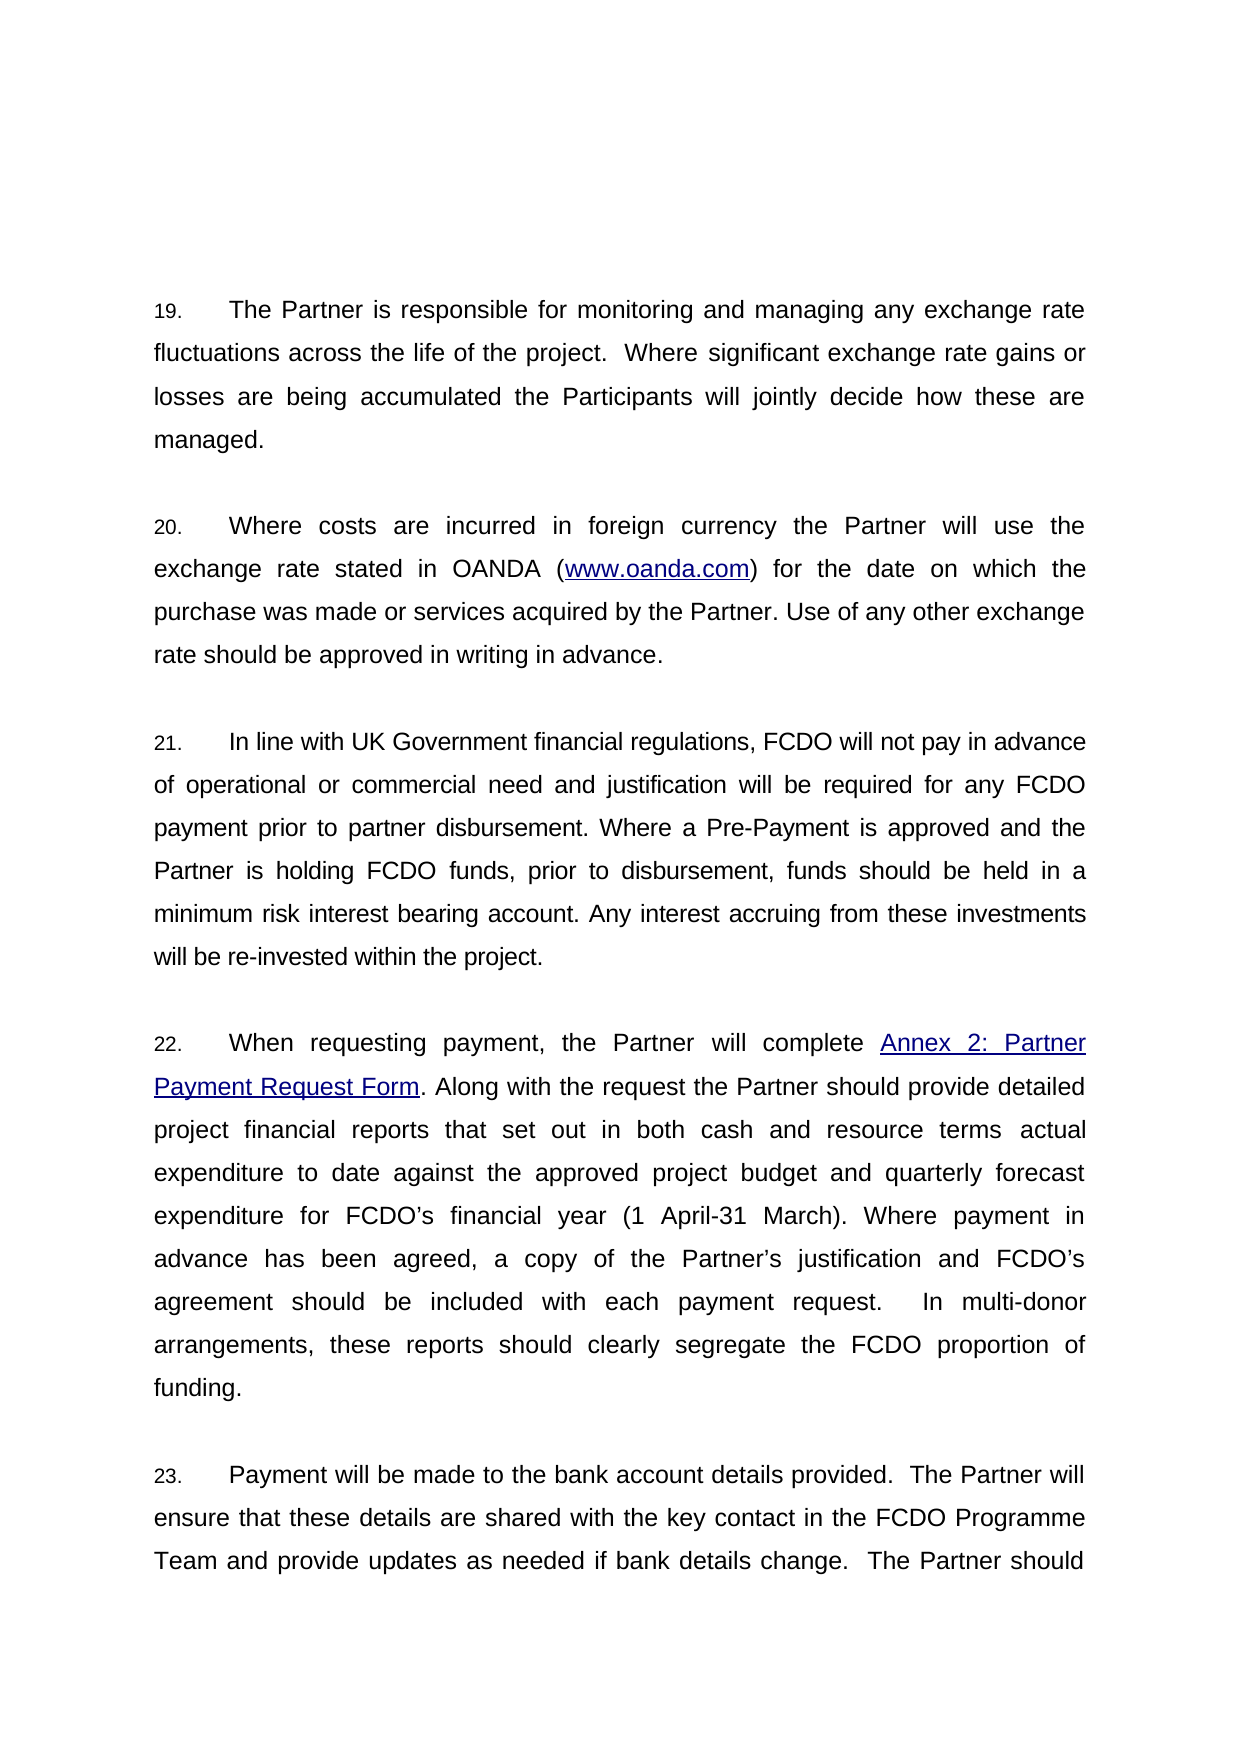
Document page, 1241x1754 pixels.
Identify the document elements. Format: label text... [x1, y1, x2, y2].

list Payment will be made to the bank account details provided. The Partner will ensure that these details are shared with the key contact in the FCDO Programme Team and provide updates as needed if bank details change. The Partner should [153, 1460, 1087, 1575]
list When requesting payment, the Partner will complete Annex 2: Partner Payment Request Form. Along with the request the Partner should provide detailed project financial reports that set out in both cash and resource terms actual expenditure to date against the approved project budget and quarterly forecast expenditure for FCDO’s financial year (1 April-31 March). Where payment in advance has been agreed, a copy of the Partner’s justification and FCDO’s agreement should be included with each payment request. In multi-donor arrangements, these reports should clearly segregate the FCDO proportion of funding. [153, 1028, 1087, 1402]
list Where costs are incurred in foreign currency the Partner will use the exchange rate stated in OANDA (www.oanda.com) for the date on which the purchase was made or services acquired by the Partner. Use of any other exchange rate should be approved in writing in advance. [153, 511, 1087, 669]
list In line with UK Government financial regulations, FCDO will not pay in advance of operational or commercial need and justification will be required for any FCDO payment prior to partner disbursement. Where a Pre-Payment is approved and the Partner is holding FCDO funds, prior to disbursement, funds should be held in a minimum risk interest bearing account. Any interest accruing from these investments will be re-invested within the project. [153, 727, 1087, 971]
list The Partner is responsible for monitoring and managing any exchange rate fluctuations across the life of the project. Where significant exchange rate gains or losses are being accumulated the Participants will jointly decide how these are managed. [153, 295, 1087, 453]
